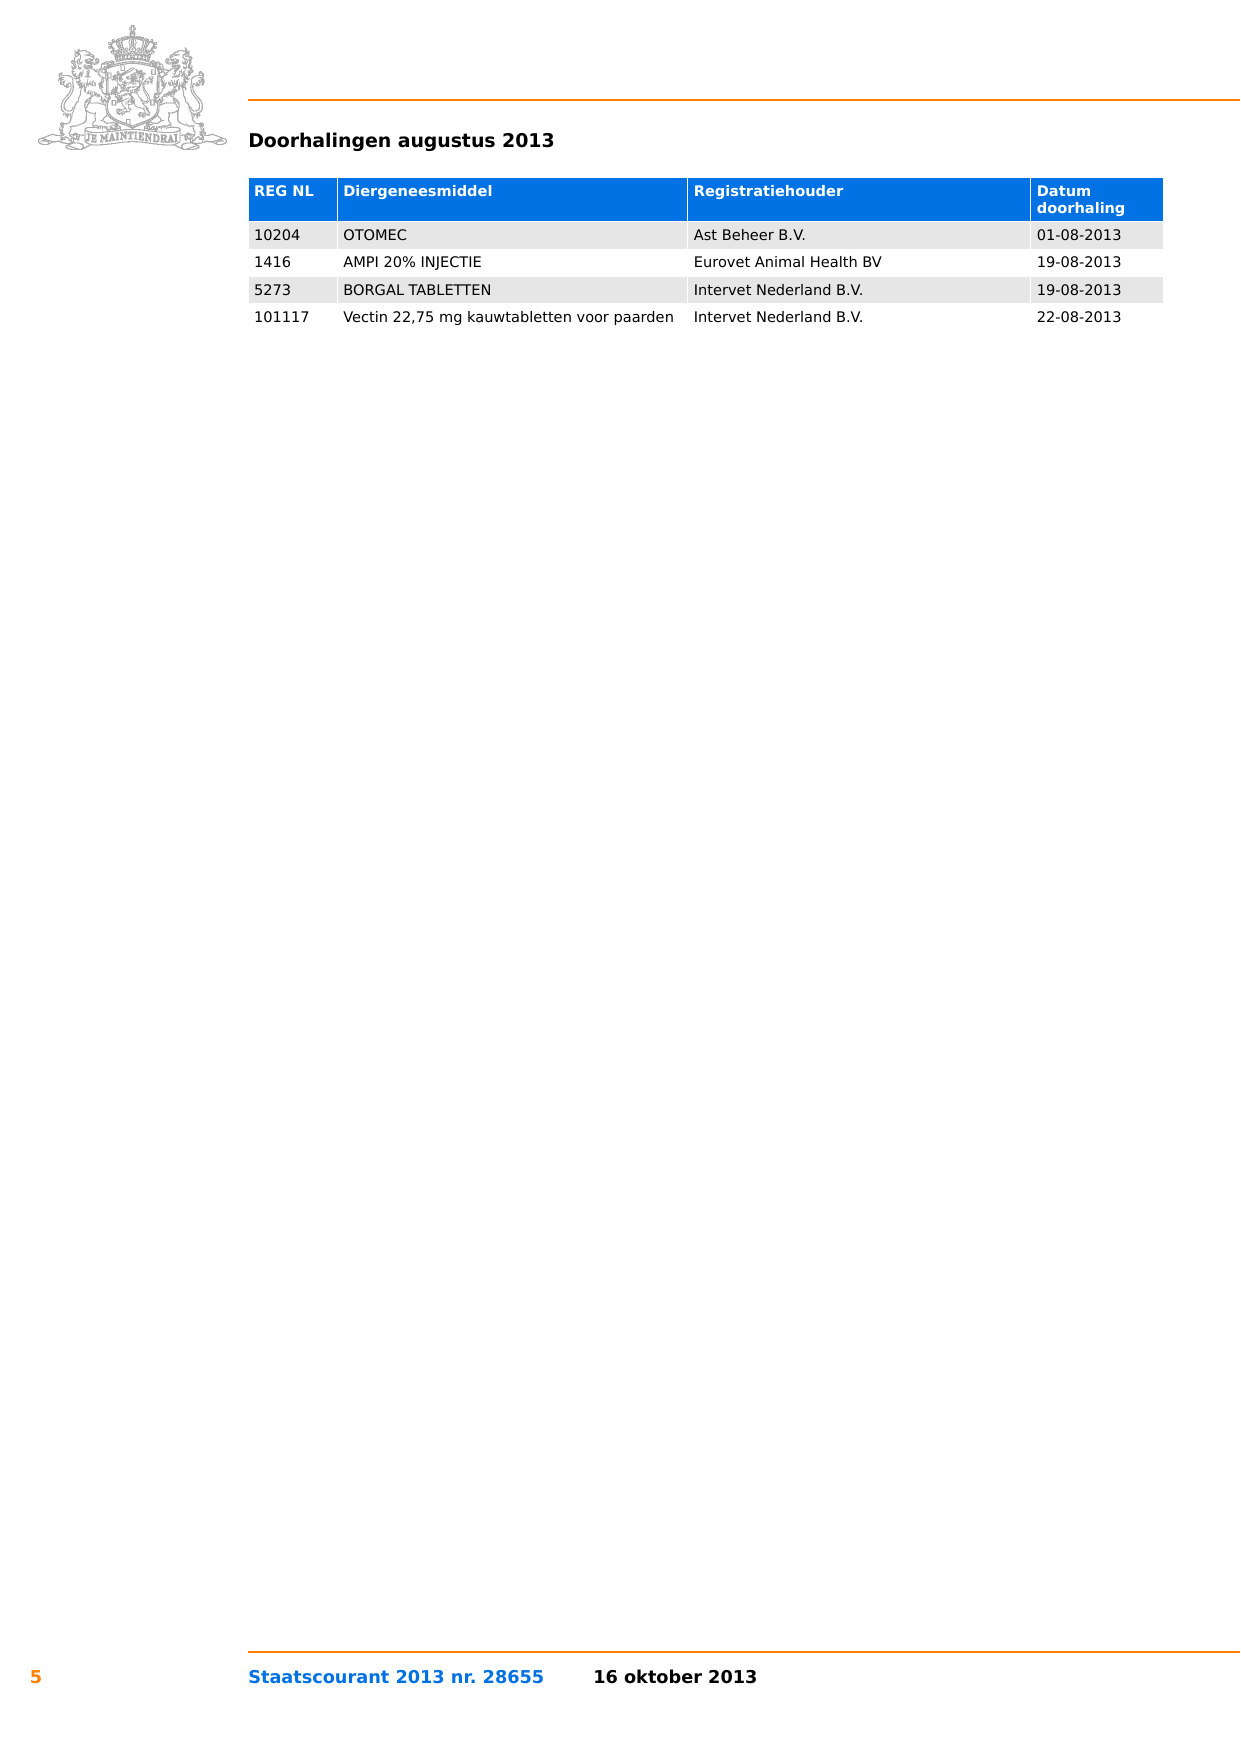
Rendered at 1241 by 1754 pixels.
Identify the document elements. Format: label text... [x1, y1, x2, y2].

table_cell BORGAL TABLETTEN [338, 277, 687, 303]
picture [38, 25, 227, 150]
table_cell Eurovet Animal Health BV [688, 250, 1030, 276]
table_cell 19-08-2013 [1031, 250, 1163, 276]
table_cell Intervet Nederland B.V. [688, 305, 1030, 331]
subtitle Doorhalingen augustus 2013 [248, 130, 1163, 152]
table_cell 01-08-2013 [1031, 222, 1163, 249]
table_cell 10204 [249, 222, 337, 249]
table_header Registratiehouder [688, 178, 1030, 221]
table_cell Vectin 22,75 mg kauwtabletten voor paarden [338, 305, 687, 331]
table_cell 5273 [249, 277, 337, 303]
table_cell Ast Beheer B.V. [688, 222, 1030, 249]
table_header REG NL [249, 178, 337, 221]
table_header Diergeneesmiddel [338, 178, 687, 221]
table_cell 101117 [249, 305, 337, 331]
table_cell Intervet Nederland B.V. [688, 277, 1030, 303]
table_cell AMPI 20% INJECTIE [338, 250, 687, 276]
table_cell 22-08-2013 [1031, 305, 1163, 331]
table_cell 19-08-2013 [1031, 277, 1163, 303]
table_header Datum doorhaling [1031, 178, 1163, 221]
table_cell 1416 [249, 250, 337, 276]
table_cell OTOMEC [338, 222, 687, 249]
